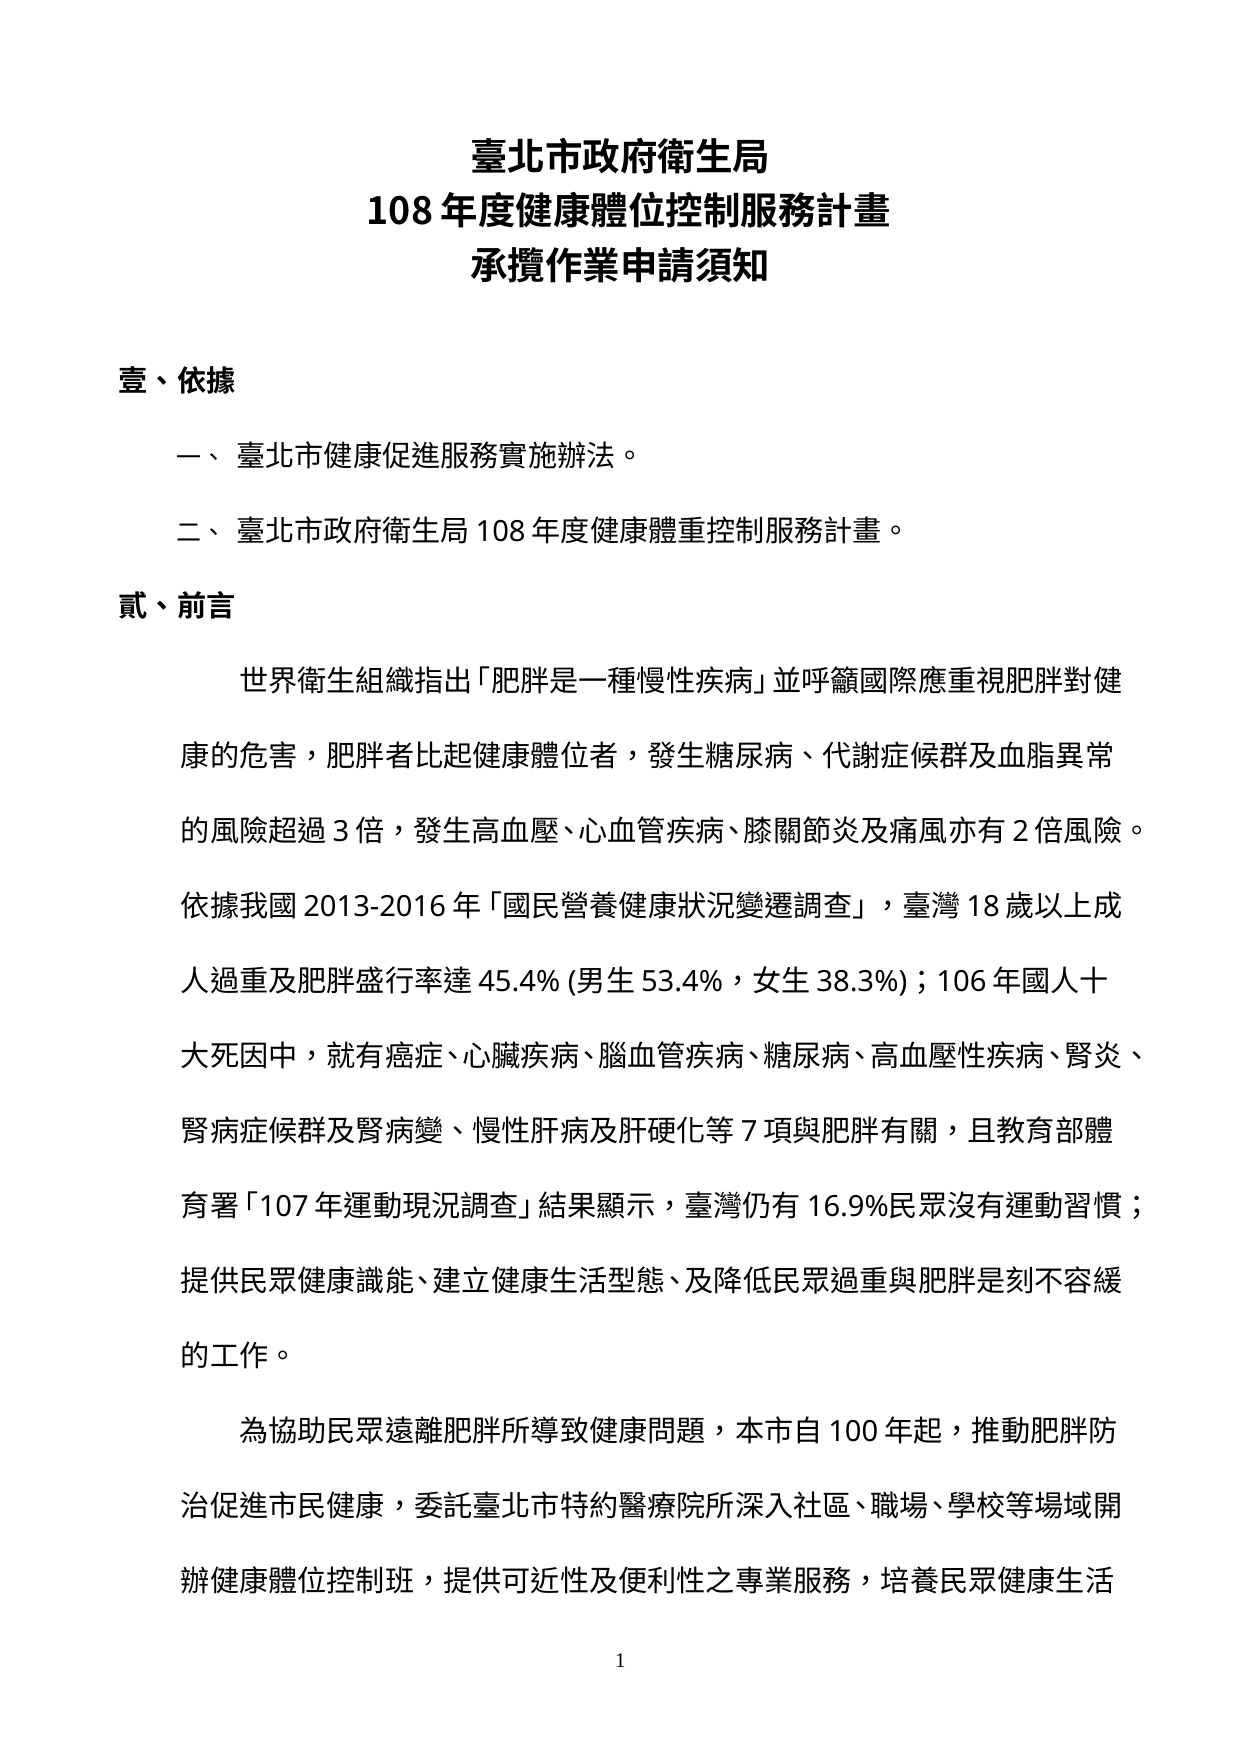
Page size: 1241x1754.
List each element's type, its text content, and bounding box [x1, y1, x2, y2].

list 前言 [118, 566, 1122, 641]
list 依據 [118, 341, 1122, 416]
list 臺北市政府衛生局108年度健康體重控制服務計畫。 [176, 491, 1122, 566]
text 臺北市政府衛生局 [118, 127, 1122, 181]
text 108年度健康體位控制服務計畫 [118, 181, 1122, 236]
text 世界衛生組織指出「肥胖是一種慢性疾病」並呼籲國際應重視肥胖對健康的危害，肥胖者比起健康體位者，發生糖尿病、代謝症候群及血脂異常的風險超過3倍，發生高血壓、心血管疾病、膝關節炎及痛風亦有2倍風險。依據我國2013-2016年「國民營養健康狀況變遷調查」，臺灣18歲以上成人過重及肥胖盛行率達45.4% (男生53.4%，女生38.3%)；106年國人十大死因中，就有癌症、心臟疾病、腦血管疾病、糖尿病、高血壓性疾病、腎炎、腎病症候群及腎病變、慢性肝病及肝硬化等7項與肥胖有關，且教育部體育署「107年運動現況調查」結果顯示，臺灣仍有16.9%民眾沒有運動習慣；提供民眾健康識能、建立健康生活型態、及降低民眾過重與肥胖是刻不容緩的工作。 [181, 641, 1122, 1391]
text 承攬作業申請須知 [118, 236, 1122, 290]
list 臺北市健康促進服務實施辦法。 [176, 416, 1122, 491]
text 為協助民眾遠離肥胖所導致健康問題，本市自100年起，推動肥胖防治促進市民健康，委託臺北市特約醫療院所深入社區、職場、學校等場域開辦健康體位控制班，提供可近性及便利性之專業服務，培養民眾健康生活 [181, 1391, 1122, 1616]
